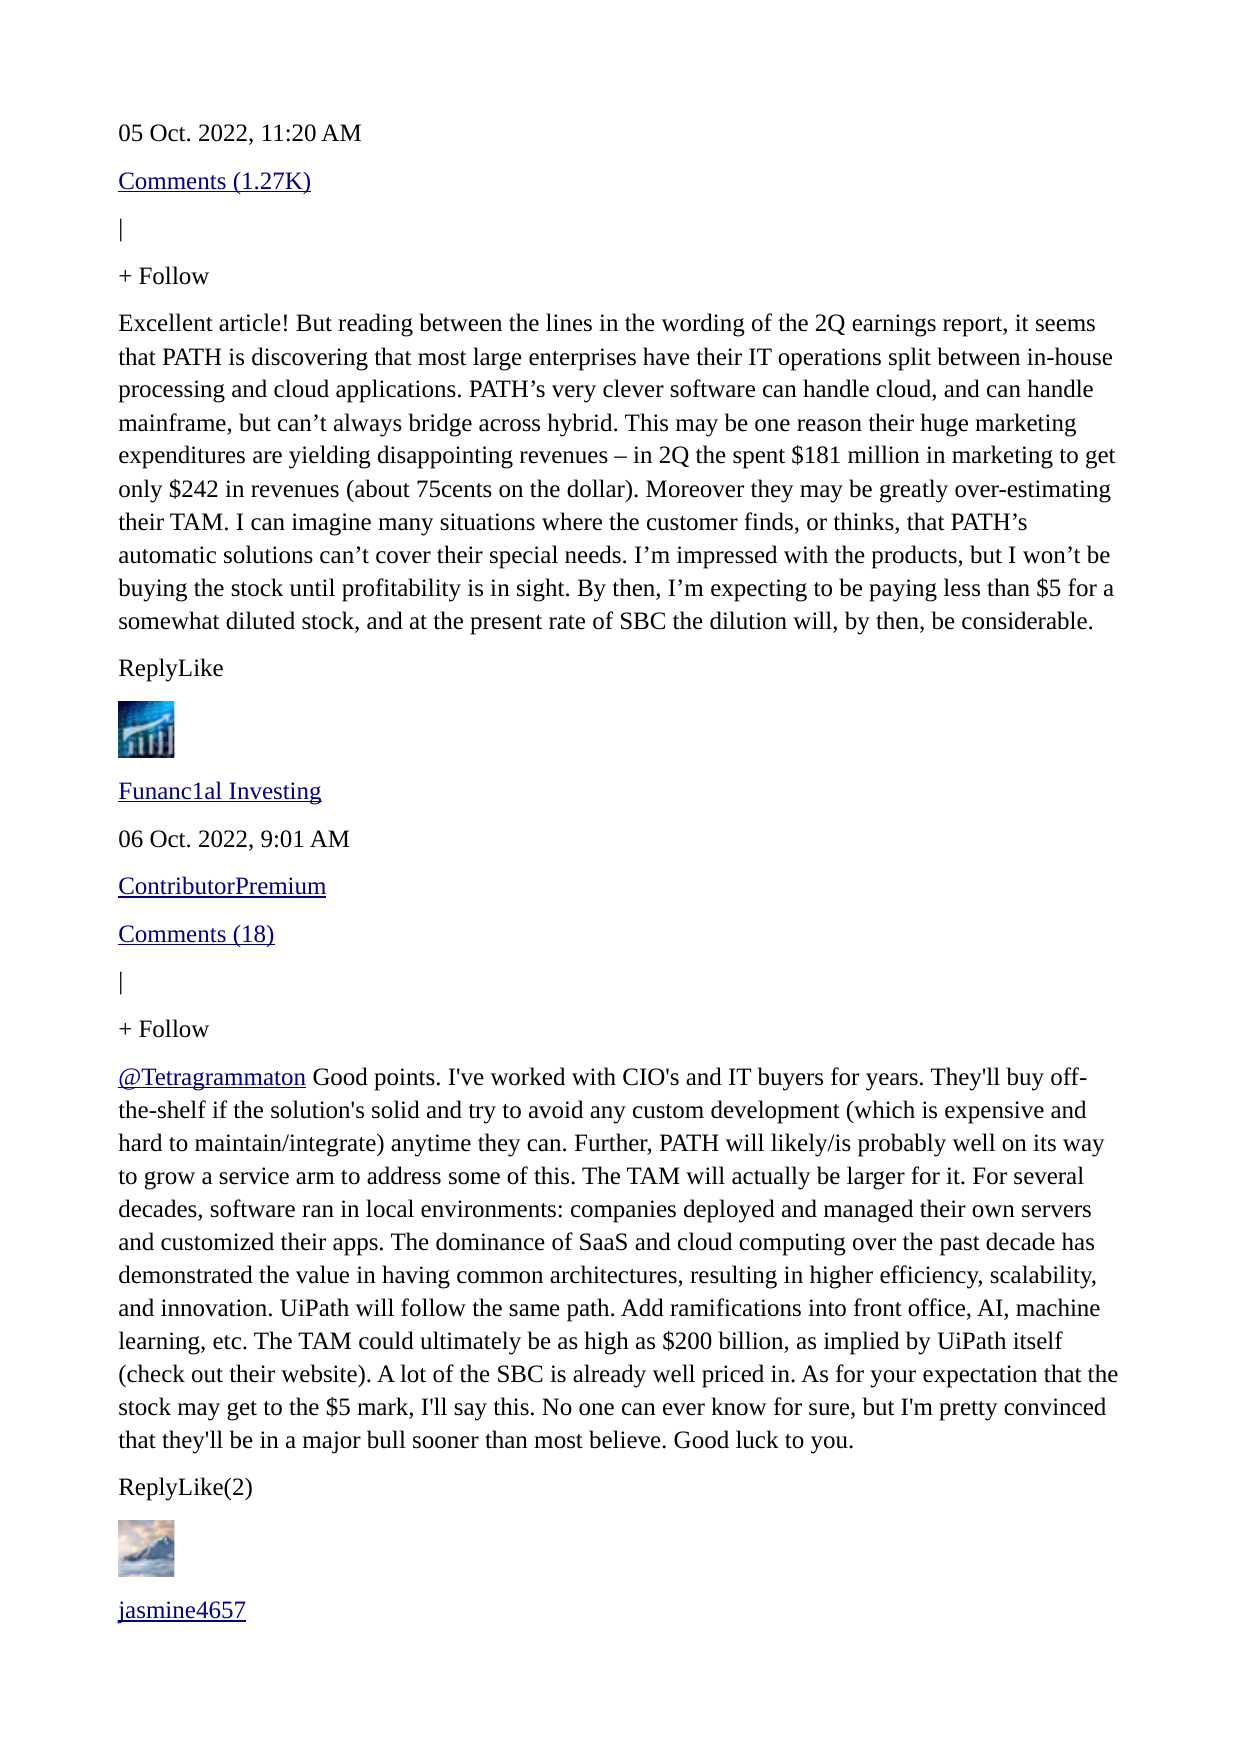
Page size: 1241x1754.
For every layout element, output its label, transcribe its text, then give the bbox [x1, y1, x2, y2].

text ReplyLike [118, 653, 1122, 682]
text ReplyLike(2) [118, 1472, 1122, 1501]
text @Tetragrammaton Good points. I've worked with CIO's and IT buyers for years. They'll buy off-the-shelf if the solution's solid and try to avoid any custom development (which is expensive and hard to maintain/integrate) anytime they can. Further, PATH will likely/is probably well on its way to grow a service arm to address some of this. The TAM will actually be larger for it. For several decades, software ran in local environments: companies deployed and managed their own servers and customized their apps. The dominance of SaaS and cloud computing over the past decade has demonstrated the value in having common architectures, resulting in higher efficiency, scalability, and innovation. UiPath will follow the same path. Add ramifications into front office, AI, machine learning, etc. The TAM could ultimately be as high as $200 billion, as implied by UiPath itself (check out their website). A lot of the SBC is already well priced in. As for your expectation that the stock may get to the $5 mark, I'll say this. No one can ever know for sure, but I'm pretty convinced that they'll be in a major bull sooner than most believe. Good luck to you. [118, 1062, 1122, 1454]
text Funanc1al Investing [118, 776, 1122, 805]
text jasmine4657 [118, 1595, 1122, 1624]
text + Follow [118, 261, 1122, 290]
text ContributorPremium [118, 871, 1122, 900]
text Comments (18) [118, 919, 1122, 948]
text Excellent article! But reading between the lines in the wording of the 2Q earnings report, it seems that PATH is discovering that most large enterprises have their IT operations split between in-house processing and cloud applications. PATH’s very clever software can handle cloud, and can handle mainframe, but can’t always bridge across hybrid. This may be one reason their huge marketing expenditures are yielding disappointing revenues – in 2Q the spent $181 million in marketing to get only $242 in revenues (about 75cents on the dollar). Moreover they may be greatly over-estimating their TAM. I can imagine many situations where the customer finds, or thinks, that PATH’s automatic solutions can’t cover their special needs. I’m impressed with the products, but I won’t be buying the stock until profitability is in sight. By then, I’m expecting to be paying less than $5 for a somewhat diluted stock, and at the present rate of SBC the dilution will, by then, be considerable. [118, 308, 1122, 634]
picture [118, 1520, 175, 1577]
text | [118, 966, 1122, 995]
text 05 Oct. 2022, 11:20 AM [118, 118, 1122, 147]
text Comments (1.27K) [118, 166, 1122, 194]
text 06 Oct. 2022, 9:01 AM [118, 824, 1122, 852]
text + Follow [118, 1014, 1122, 1043]
text | [118, 213, 1122, 242]
picture [118, 701, 175, 758]
